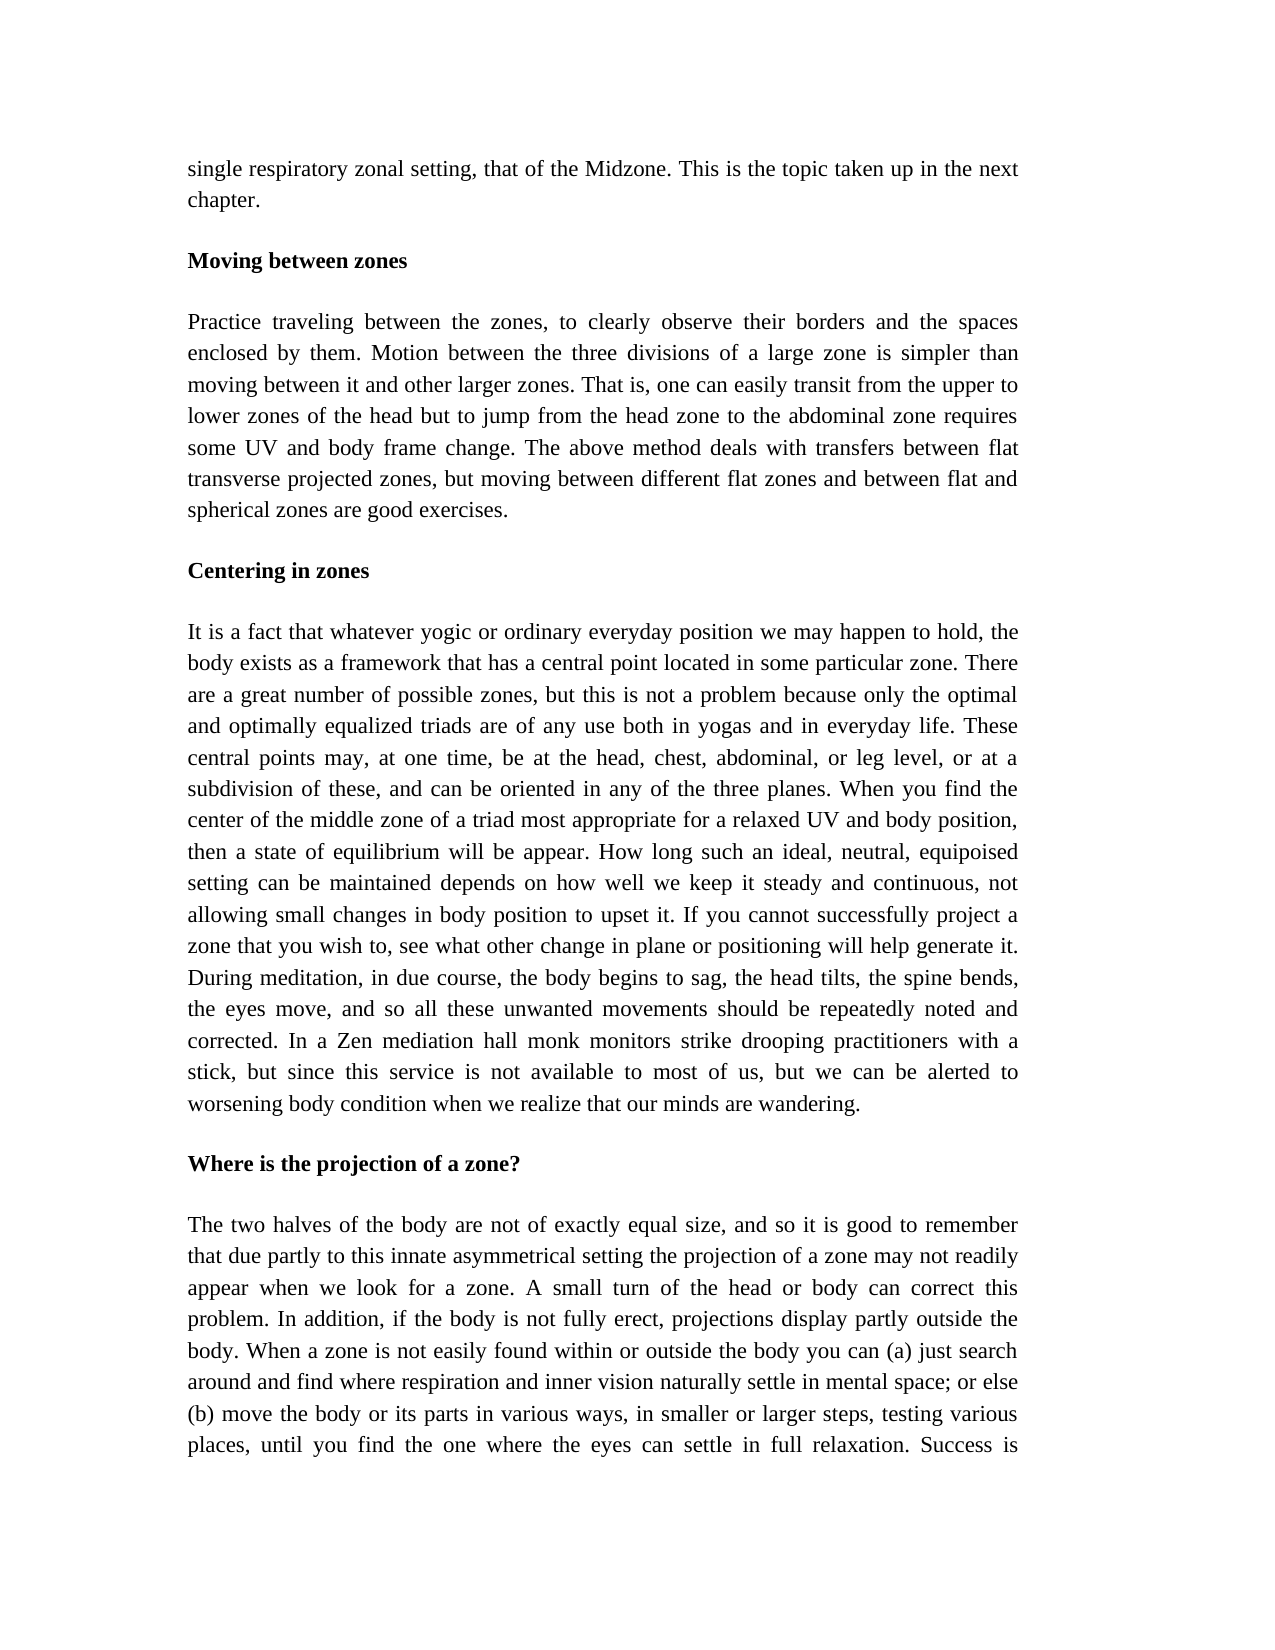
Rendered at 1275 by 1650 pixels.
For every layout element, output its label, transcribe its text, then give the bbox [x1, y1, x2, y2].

text Centering in zones [187, 552, 1020, 583]
text single respiratory zonal setting, that of the Midzone. This is the topic taken up in the next chapter. [187, 150, 1020, 213]
text Where is the projection of a zone? [187, 1145, 1020, 1177]
text Moving between zones [187, 242, 1020, 273]
text Practice traveling between the zones, to clearly observe their borders and the spaces enclosed by them. Motion between the three divisions of a large zone is simpler than moving between it and other larger zones. That is, one can easily transit from the upper to lower zones of the head but to jump from the head zone to the abdominal zone requires some UV and body frame change. The above method deals with transfers between flat transverse projected zones, but moving between different flat zones and between flat and spherical zones are good exercises. [187, 303, 1020, 523]
text It is a fact that whatever yogic or ordinary everyday position we may happen to hold, the body exists as a framework that has a central point located in some particular zone. There are a great number of possible zones, but this is not a problem because only the optimal and optimally equalized triads are of any use both in yogas and in everyday life. These central points may, at one time, be at the head, chest, abdominal, or leg level, or at a subdivision of these, and can be oriented in any of the three planes. When you find the center of the middle zone of a triad most appropriate for a relaxed UV and body position, then a state of equilibrium will be appear. How long such an ideal, neutral, equipoised setting can be maintained depends on how well we keep it steady and continuous, not allowing small changes in body position to upset it. If you cannot successfully project a zone that you wish to, see what other change in plane or positioning will help generate it. During meditation, in due course, the body begins to sag, the head tilts, the spine bends, the eyes move, and so all these unwanted movements should be repeatedly noted and corrected. In a Zen mediation hall monk monitors strike drooping practitioners with a stick, but since this service is not available to most of us, but we can be alerted to worsening body condition when we realize that our minds are wandering. [187, 613, 1020, 1116]
text The two halves of the body are not of exactly equal size, and so it is good to remember that due partly to this innate asymmetrical setting the projection of a zone may not readily appear when we look for a zone. A small turn of the head or body can correct this problem. In addition, if the body is not fully erect, projections display partly outside the body. When a zone is not easily found within or outside the body you can (a) just search around and find where respiration and inner vision naturally settle in mental space; or else (b) move the body or its parts in various ways, in smaller or larger steps, testing various places, until you find the one where the eyes can settle in full relaxation. Success is [187, 1206, 1020, 1457]
